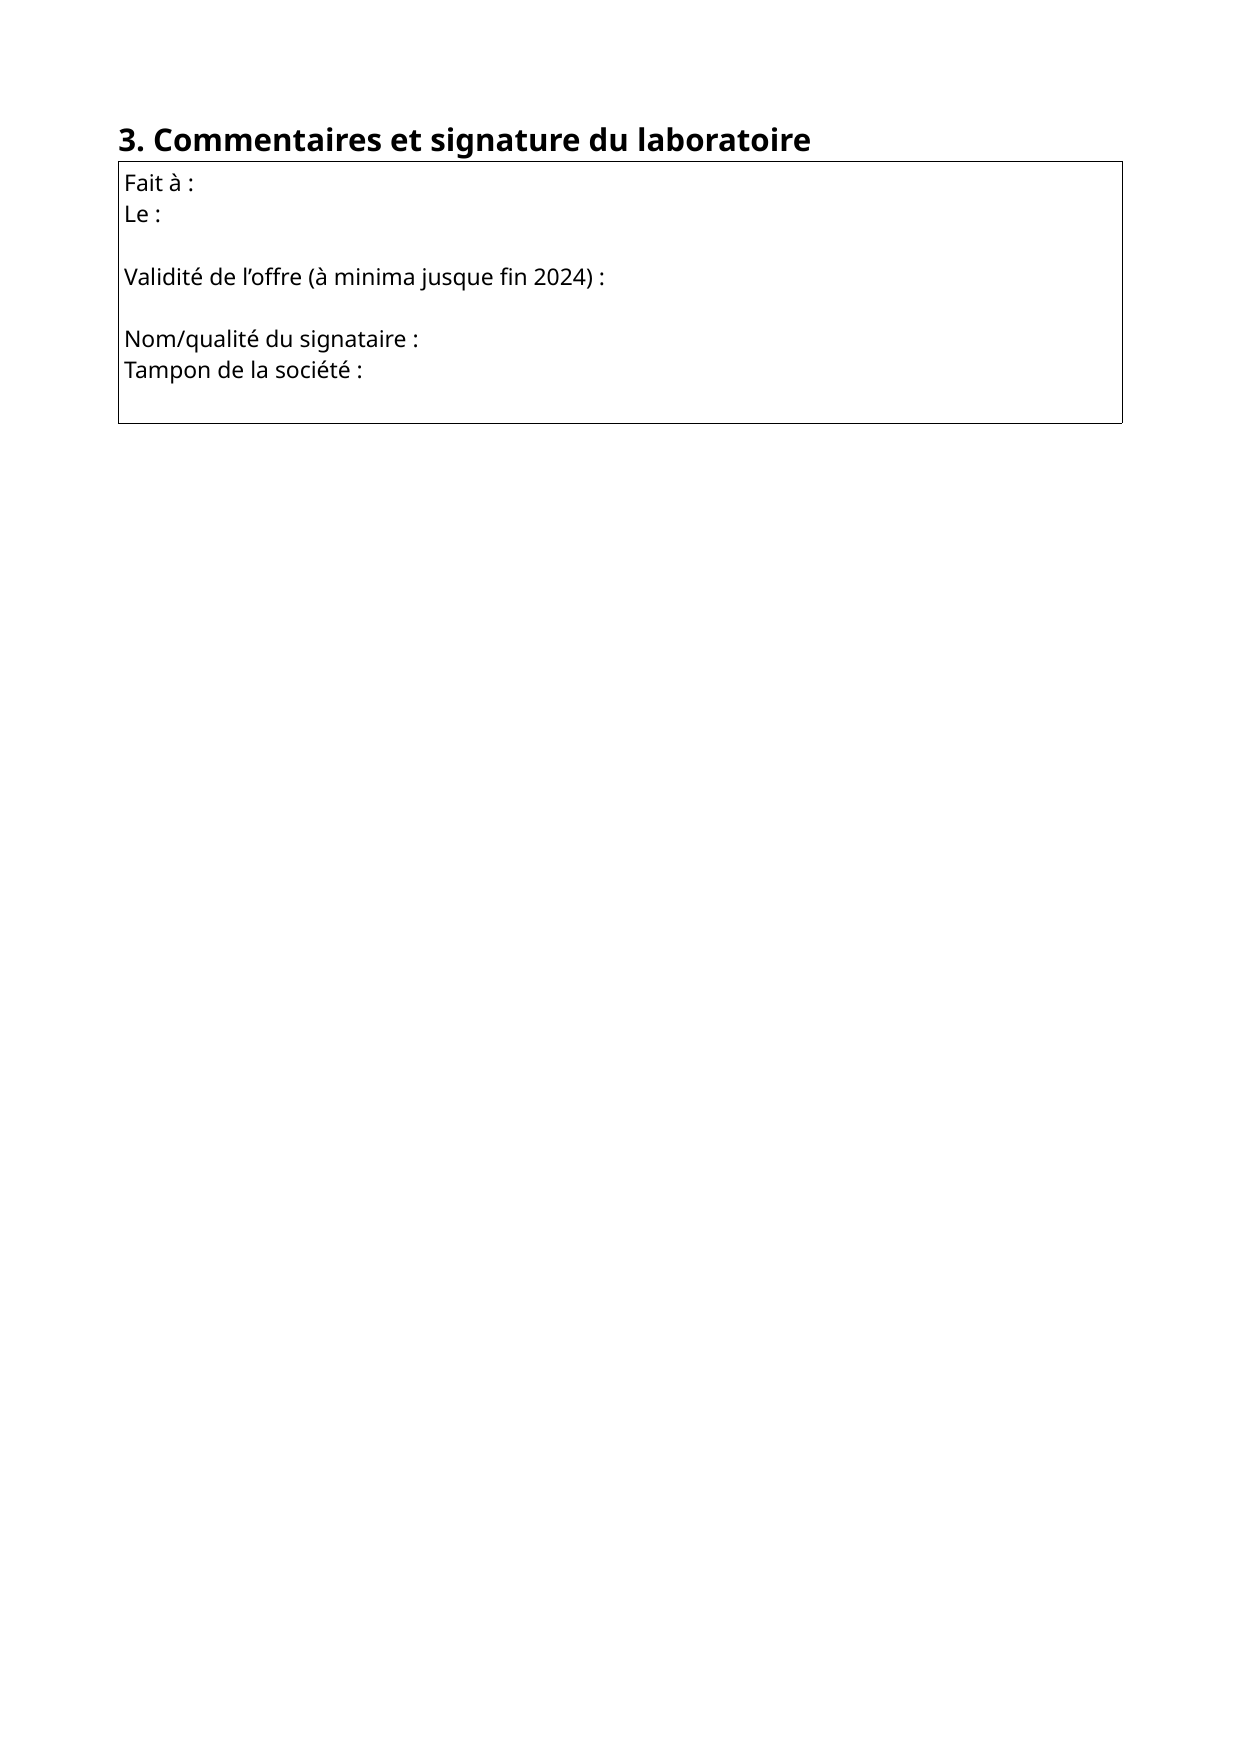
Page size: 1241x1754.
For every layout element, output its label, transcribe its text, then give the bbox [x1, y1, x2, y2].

text 3. Commentaires et signature du laboratoire [118, 118, 1122, 161]
table_header Fait à : Le : Validité de l’offre (à minima jusque fin 2024) : Nom/qualité du signataire : Tampon de la société : [119, 162, 1122, 423]
